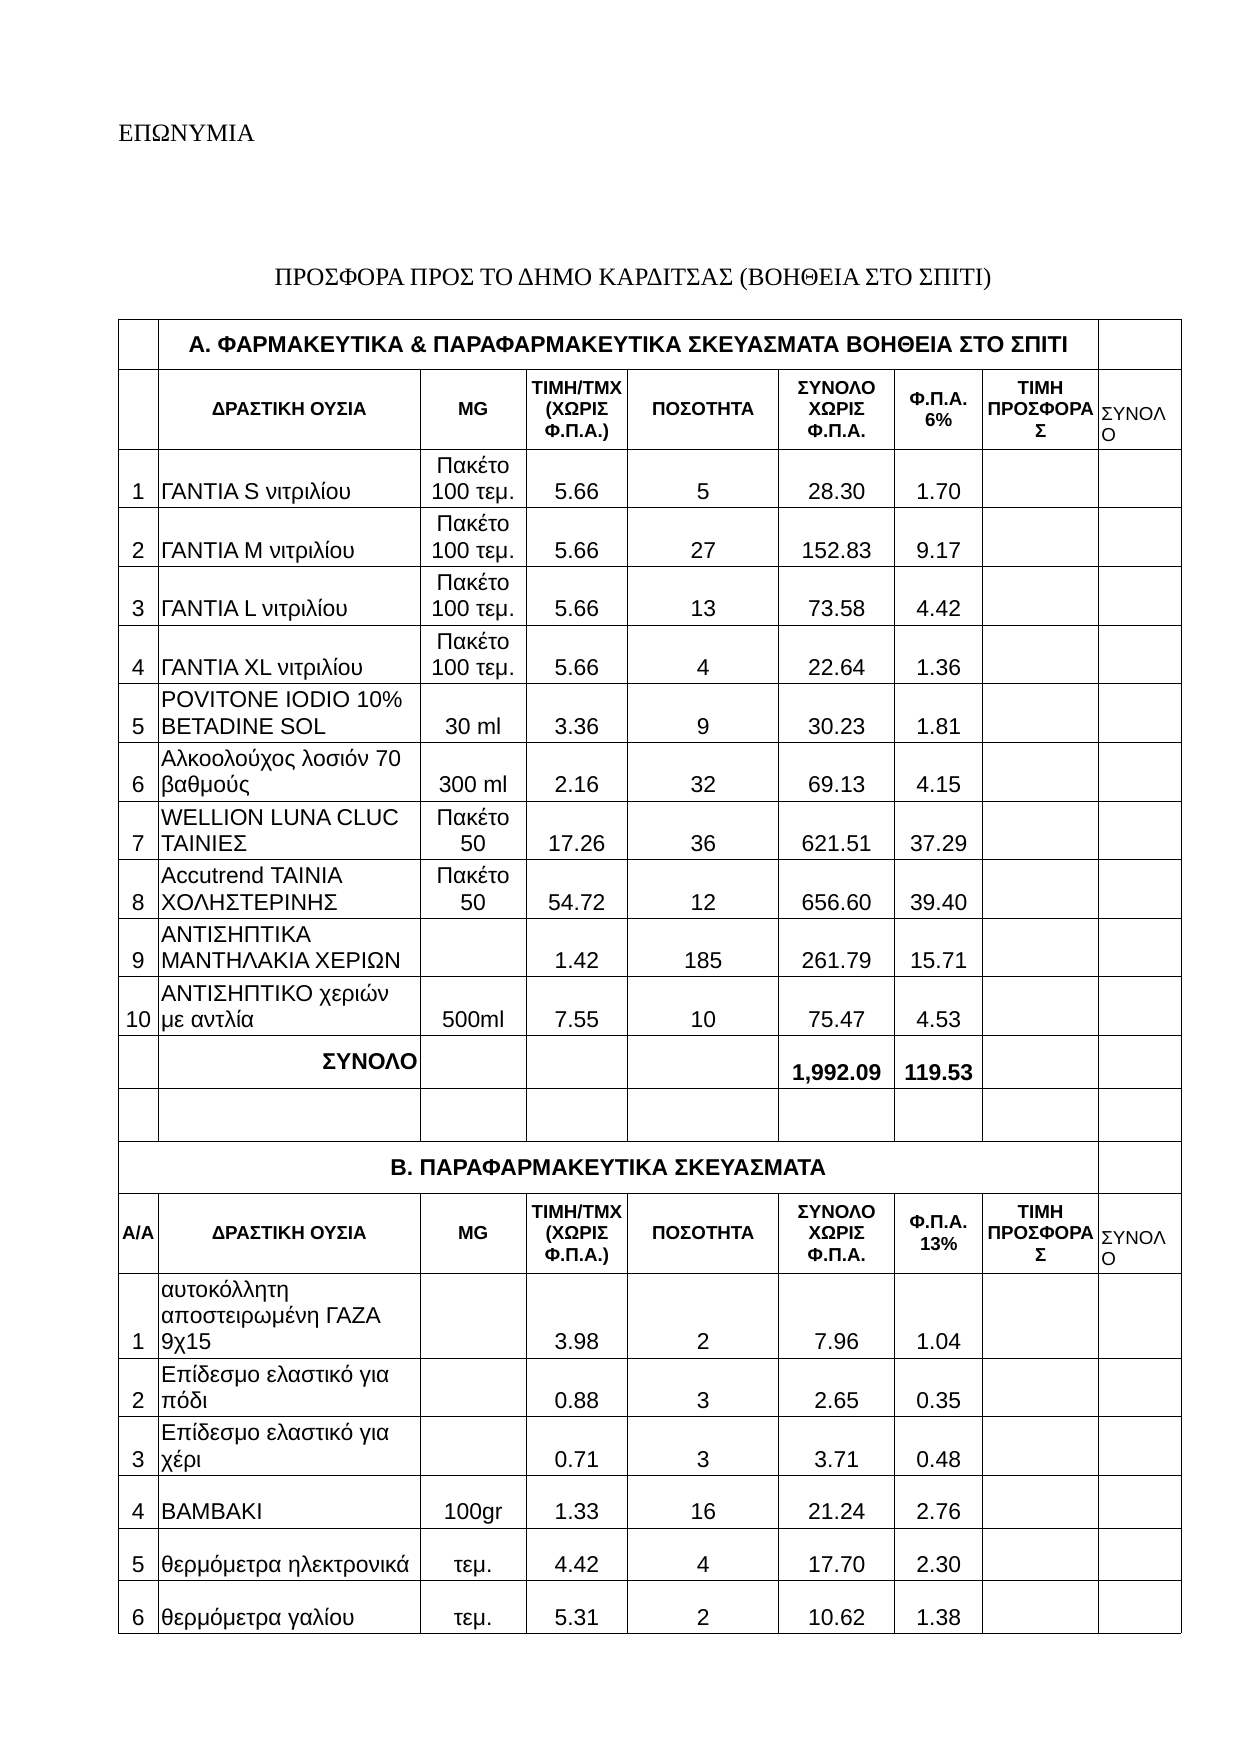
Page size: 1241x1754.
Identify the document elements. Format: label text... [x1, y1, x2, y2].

table_cell 32 [628, 743, 778, 801]
table_cell [895, 1089, 982, 1141]
table_cell [983, 1476, 1098, 1527]
table_cell ΣΥΝΟΛΟ [1099, 1194, 1181, 1272]
table_cell [1099, 1476, 1181, 1527]
table_cell [421, 1036, 526, 1088]
table_cell 100gr [421, 1476, 526, 1527]
table_cell [1099, 919, 1181, 976]
table_cell 2,65 [779, 1359, 894, 1416]
table_cell ΓΑΝΤΙΑ S νιτριλίου [159, 450, 420, 507]
table_cell 300 ml [421, 743, 526, 801]
table_cell 37,29 [895, 802, 982, 859]
table_cell ΑΝΤΙΣΗΠΤΙΚΑ ΜΑΝΤΗΛΑΚΙΑ ΧΕΡΙΩΝ [159, 919, 420, 976]
table_cell 1,70 [895, 450, 982, 507]
table_cell [1099, 1036, 1181, 1088]
table_cell [527, 1089, 627, 1141]
table_cell 9 [628, 684, 778, 742]
table_cell 261,79 [779, 919, 894, 976]
table_cell 5,66 [527, 450, 627, 507]
table_cell 9,17 [895, 508, 982, 566]
table_cell ΤΙΜΗ ΠΡΟΣΦΟΡΑΣ [983, 1194, 1098, 1272]
table_cell 5,66 [527, 626, 627, 683]
table_cell 2,76 [895, 1476, 982, 1527]
table_cell ΠΟΣΟΤΗΤΑ [628, 370, 778, 449]
table_cell [1099, 802, 1181, 859]
table_cell 5,66 [527, 508, 627, 566]
table_cell θερμόμετρα ηλεκτρονικά [159, 1529, 420, 1580]
table_cell 4,42 [527, 1529, 627, 1580]
table_cell [983, 1529, 1098, 1580]
table_cell [983, 450, 1098, 507]
table_cell ΓΑΝΤΙΑ L νιτριλίου [159, 567, 420, 624]
table_cell [983, 684, 1098, 742]
table_cell 36 [628, 802, 778, 859]
table_cell [1099, 1274, 1181, 1357]
table_cell [1099, 567, 1181, 624]
table_cell [1099, 450, 1181, 507]
table_cell 4 [628, 626, 778, 683]
table_cell 9 [119, 919, 158, 976]
table_cell [1099, 1089, 1181, 1141]
table_cell [1099, 1417, 1181, 1475]
table_cell 3,98 [527, 1274, 627, 1357]
table_cell 13 [628, 567, 778, 624]
table_cell 2,16 [527, 743, 627, 801]
table_cell Accutrend ΤΑΙΝΙΑ ΧΟΛΗΣΤΕΡΙΝΗΣ [159, 860, 420, 918]
table_cell Επίδεσμο ελαστικό για χέρι [159, 1417, 420, 1475]
table_cell 17,26 [527, 802, 627, 859]
table_cell 16 [628, 1476, 778, 1527]
table_cell 4 [119, 1476, 158, 1527]
table_cell 1 [119, 450, 158, 507]
table_cell θερμόμετρα γαλίου [159, 1581, 420, 1633]
table_cell [1099, 1581, 1181, 1633]
table_cell 73,58 [779, 567, 894, 624]
table_cell 4 [628, 1529, 778, 1580]
table_cell 500ml [421, 977, 526, 1035]
table_cell 30 ml [421, 684, 526, 742]
table_cell [119, 1036, 158, 1088]
table_cell 2 [119, 508, 158, 566]
table_cell 12 [628, 860, 778, 918]
table_cell [983, 919, 1098, 976]
table_cell ΒΑΜΒΑΚΙ [159, 1476, 420, 1527]
table_cell Β. ΠΑΡΑΦΑΡΜΑΚΕΥΤΙΚΑ ΣΚΕΥΑΣΜΑΤΑ [119, 1142, 1098, 1193]
table_cell [159, 1089, 420, 1141]
table_cell 1,36 [895, 626, 982, 683]
table_cell Πακέτο 50 [421, 802, 526, 859]
table_cell [1099, 1529, 1181, 1580]
table_cell 6 [119, 1581, 158, 1633]
table_cell 0,35 [895, 1359, 982, 1416]
table_cell 1,42 [527, 919, 627, 976]
table_cell [983, 1036, 1098, 1088]
table_cell [983, 1089, 1098, 1141]
table_cell 28,30 [779, 450, 894, 507]
table_cell ΤΙΜΗ/ΤΜΧ (ΧΩΡΙΣ Φ.Π.Α.) [527, 1194, 627, 1272]
table_cell WELLION LUNA CLUC ΤΑΙΝΙΕΣ [159, 802, 420, 859]
table_cell 152,83 [779, 508, 894, 566]
table_cell 3 [628, 1417, 778, 1475]
table_cell Α/Α [119, 1194, 158, 1272]
table_cell ΣΥΝΟΛΟ ΧΩΡΙΣ Φ.Π.Α. [779, 370, 894, 449]
table_cell 10 [628, 977, 778, 1035]
table_cell 621,51 [779, 802, 894, 859]
table_cell 3,36 [527, 684, 627, 742]
table_cell 2 [119, 1359, 158, 1416]
table_cell [628, 1089, 778, 1141]
table_header Α. ΦΑΡΜΑΚΕΥΤΙΚΑ & ΠΑΡΑΦΑΡΜΑΚΕΥΤΙΚΑ ΣΚΕΥΑΣΜΑΤΑ ΒΟΗΘΕΙΑ ΣΤΟ ΣΠΙΤΙ [159, 320, 1098, 369]
table_cell [1099, 1142, 1181, 1193]
table_cell Αλκοολούχος λοσιόν 70 βαθμούς [159, 743, 420, 801]
table_cell 3,71 [779, 1417, 894, 1475]
table_cell [983, 1581, 1098, 1633]
table_cell ΔΡΑΣΤΙΚΗ ΟΥΣΙΑ [159, 1194, 420, 1272]
table_cell 4 [119, 626, 158, 683]
table_cell 7,55 [527, 977, 627, 1035]
table_cell [983, 1417, 1098, 1475]
table_cell Πακέτο 100 τεμ. [421, 626, 526, 683]
table_cell ΠΟΣΟΤΗΤΑ [628, 1194, 778, 1272]
table_header [1099, 320, 1181, 369]
table_cell [527, 1036, 627, 1088]
table_cell 5 [119, 684, 158, 742]
table_cell 30,23 [779, 684, 894, 742]
table_cell ΓΑΝΤΙΑ XL νιτριλίου [159, 626, 420, 683]
table_cell 185 [628, 919, 778, 976]
text ΠΡΟΣΦΟΡΑ ΠΡΟΣ ΤΟ ΔΗΜΟ ΚΑΡΔΙΤΣΑΣ (ΒΟΗΘΕΙΑ ΣΤΟ ΣΠΙΤΙ) [118, 262, 1122, 291]
table_cell Πακέτο 50 [421, 860, 526, 918]
table_cell 5 [628, 450, 778, 507]
table_header [119, 320, 158, 369]
table_cell [421, 1274, 526, 1357]
table_cell [119, 1089, 158, 1141]
table_cell MG [421, 370, 526, 449]
table_cell 10,62 [779, 1581, 894, 1633]
table_cell 0,48 [895, 1417, 982, 1475]
table_cell 22,64 [779, 626, 894, 683]
table_cell 4,53 [895, 977, 982, 1035]
table_cell 1.992,09 [779, 1036, 894, 1088]
table_cell 5,66 [527, 567, 627, 624]
table_cell ΣΥΝΟΛΟ ΧΩΡΙΣ Φ.Π.Α. [779, 1194, 894, 1272]
table_cell 54,72 [527, 860, 627, 918]
table_cell Πακέτο 100 τεμ. [421, 508, 526, 566]
table_cell 21,24 [779, 1476, 894, 1527]
table_cell [628, 1036, 778, 1088]
table_cell 3 [628, 1359, 778, 1416]
table_cell 39,40 [895, 860, 982, 918]
table_cell [421, 1089, 526, 1141]
table_cell ΑΝΤΙΣΗΠΤΙΚΟ χεριών με αντλία [159, 977, 420, 1035]
table_cell 6 [119, 743, 158, 801]
table_cell [1099, 626, 1181, 683]
table_cell [983, 860, 1098, 918]
table_cell [1099, 508, 1181, 566]
table_cell 0,71 [527, 1417, 627, 1475]
table_cell 2 [628, 1274, 778, 1357]
table_cell [983, 567, 1098, 624]
table_cell Επίδεσμο ελαστικό για πόδι [159, 1359, 420, 1416]
table_cell ΣΥΝΟΛΟ [159, 1036, 420, 1088]
table_cell [983, 1359, 1098, 1416]
table_cell MG [421, 1194, 526, 1272]
table_cell [983, 977, 1098, 1035]
table_cell ΤΙΜΗ/ΤΜΧ (ΧΩΡΙΣ Φ.Π.Α.) [527, 370, 627, 449]
table_cell 4,15 [895, 743, 982, 801]
table_cell 5 [119, 1529, 158, 1580]
table_cell Φ.Π.Α. 13% [895, 1194, 982, 1272]
table_cell ΣΥΝΟΛΟ [1099, 370, 1181, 449]
table_cell [421, 1417, 526, 1475]
table_cell αυτοκόλλητη αποστειρωμένη ΓΑΖΑ 9χ15 [159, 1274, 420, 1357]
table_cell [119, 370, 158, 449]
table_cell 17,70 [779, 1529, 894, 1580]
table_cell 656,60 [779, 860, 894, 918]
table_cell Πακέτο 100 τεμ. [421, 567, 526, 624]
table_cell 7,96 [779, 1274, 894, 1357]
table_cell 15,71 [895, 919, 982, 976]
table_cell 4,42 [895, 567, 982, 624]
text ΕΠΩΝΥΜΙΑ [118, 118, 1122, 147]
table_cell ΓΑΝΤΙΑ Μ νιτριλίου [159, 508, 420, 566]
table_cell [1099, 684, 1181, 742]
table_cell ΔΡΑΣΤΙΚΗ ΟΥΣΙΑ [159, 370, 420, 449]
table_cell 2,30 [895, 1529, 982, 1580]
table_cell 10 [119, 977, 158, 1035]
table_cell 75,47 [779, 977, 894, 1035]
table_cell 1,33 [527, 1476, 627, 1527]
table_cell τεμ. [421, 1529, 526, 1580]
table_cell 1 [119, 1274, 158, 1357]
table_cell [421, 1359, 526, 1416]
table_cell [1099, 1359, 1181, 1416]
table_cell 69,13 [779, 743, 894, 801]
table_cell [983, 743, 1098, 801]
table_cell [1099, 977, 1181, 1035]
table_cell 7 [119, 802, 158, 859]
table_cell [421, 919, 526, 976]
table_cell Φ.Π.Α. 6% [895, 370, 982, 449]
table_cell [779, 1089, 894, 1141]
table_cell 1,38 [895, 1581, 982, 1633]
table_cell [983, 508, 1098, 566]
table_cell [1099, 860, 1181, 918]
table_cell 119,53 [895, 1036, 982, 1088]
table_cell 0,88 [527, 1359, 627, 1416]
table_cell 1,04 [895, 1274, 982, 1357]
table_cell 5,31 [527, 1581, 627, 1633]
table_cell 8 [119, 860, 158, 918]
table_cell [1099, 743, 1181, 801]
table_cell 27 [628, 508, 778, 566]
table_cell Πακέτο 100 τεμ. [421, 450, 526, 507]
table_cell [983, 802, 1098, 859]
table_cell 3 [119, 567, 158, 624]
table_cell ΤΙΜΗ ΠΡΟΣΦΟΡΑΣ [983, 370, 1098, 449]
table_cell 1,81 [895, 684, 982, 742]
table_cell 2 [628, 1581, 778, 1633]
table_cell τεμ. [421, 1581, 526, 1633]
table_cell 3 [119, 1417, 158, 1475]
table_cell [983, 1274, 1098, 1357]
table_cell POVITONE IODIO 10% BETADINE SOL [159, 684, 420, 742]
table_cell [983, 626, 1098, 683]
